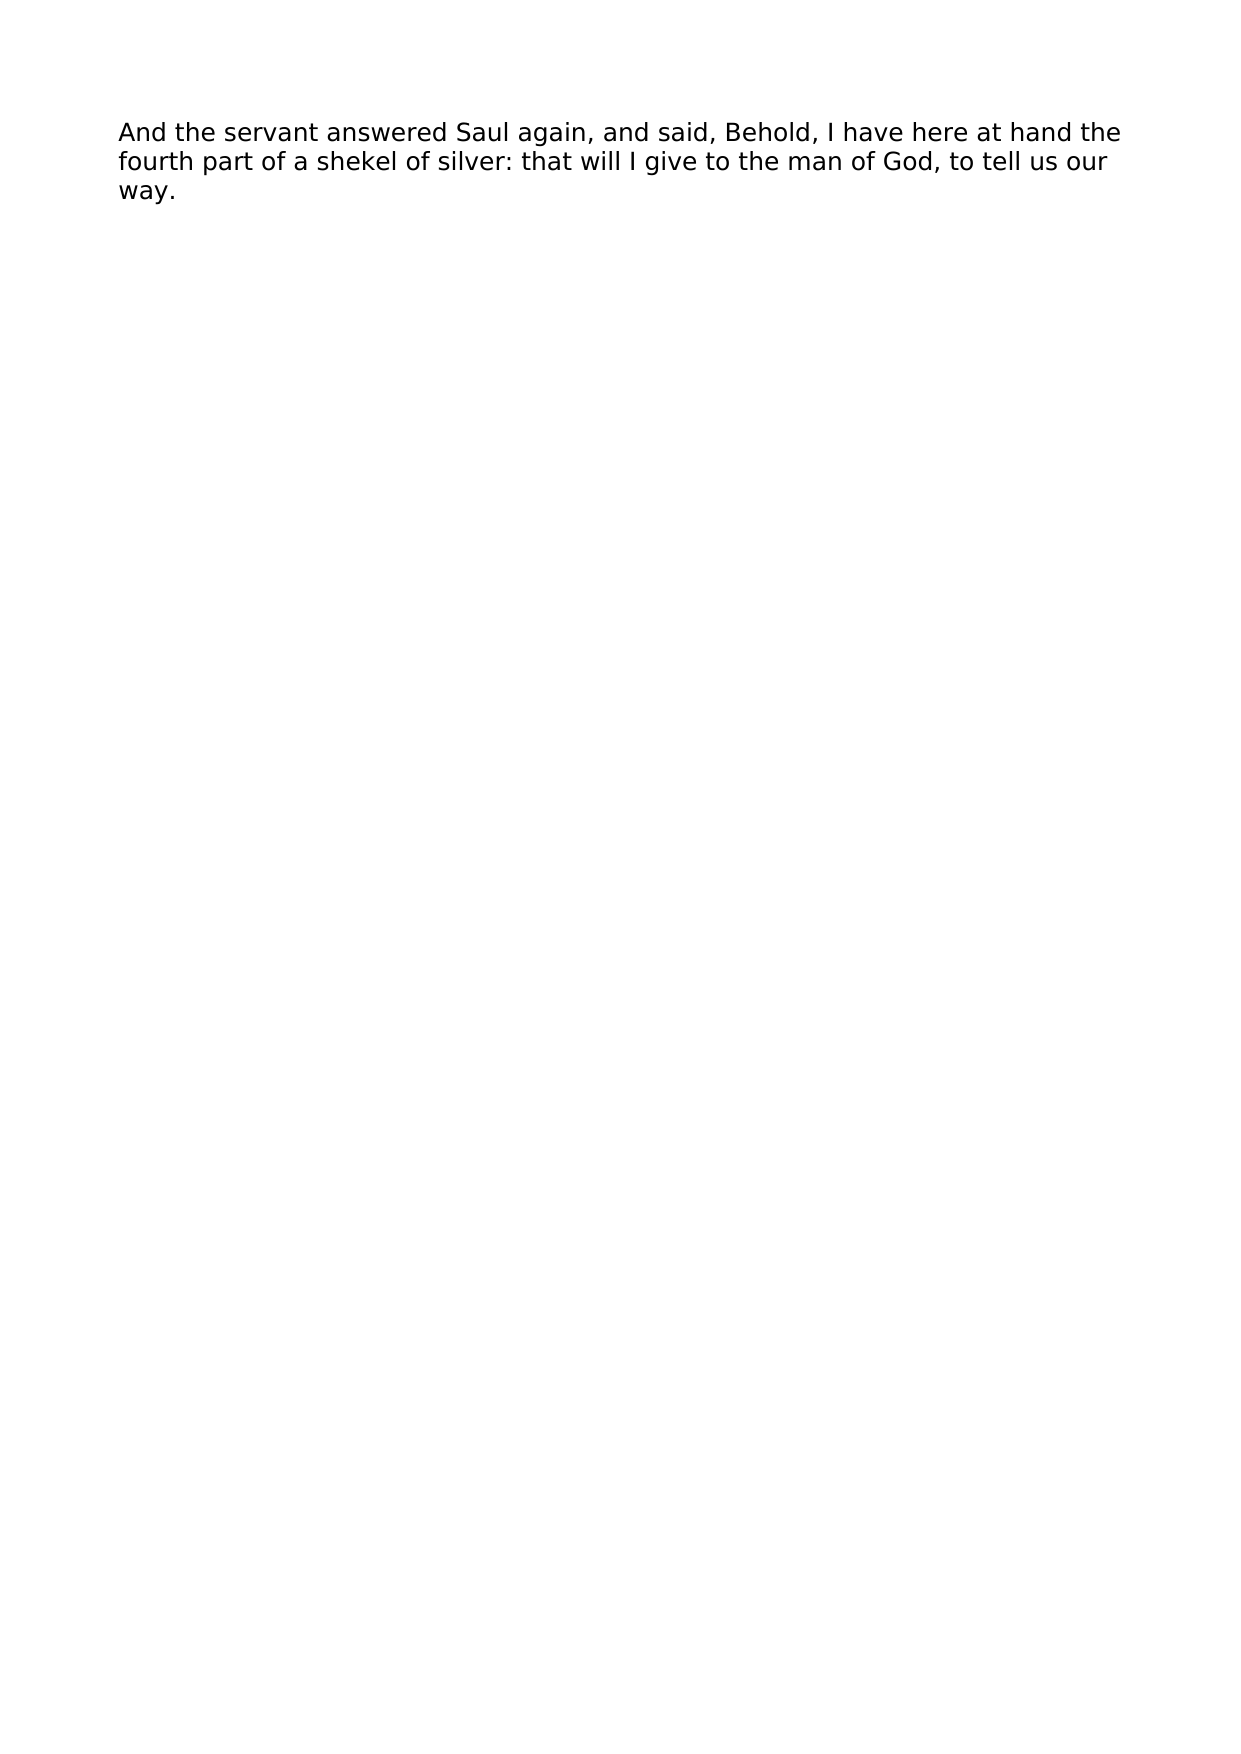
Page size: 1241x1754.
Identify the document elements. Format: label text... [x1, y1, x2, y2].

text And the servant answered Saul again, and said, Behold, I have here at hand the fourth part of a shekel of silver: that will I give to the man of God, to tell us our way. [118, 118, 1122, 206]
